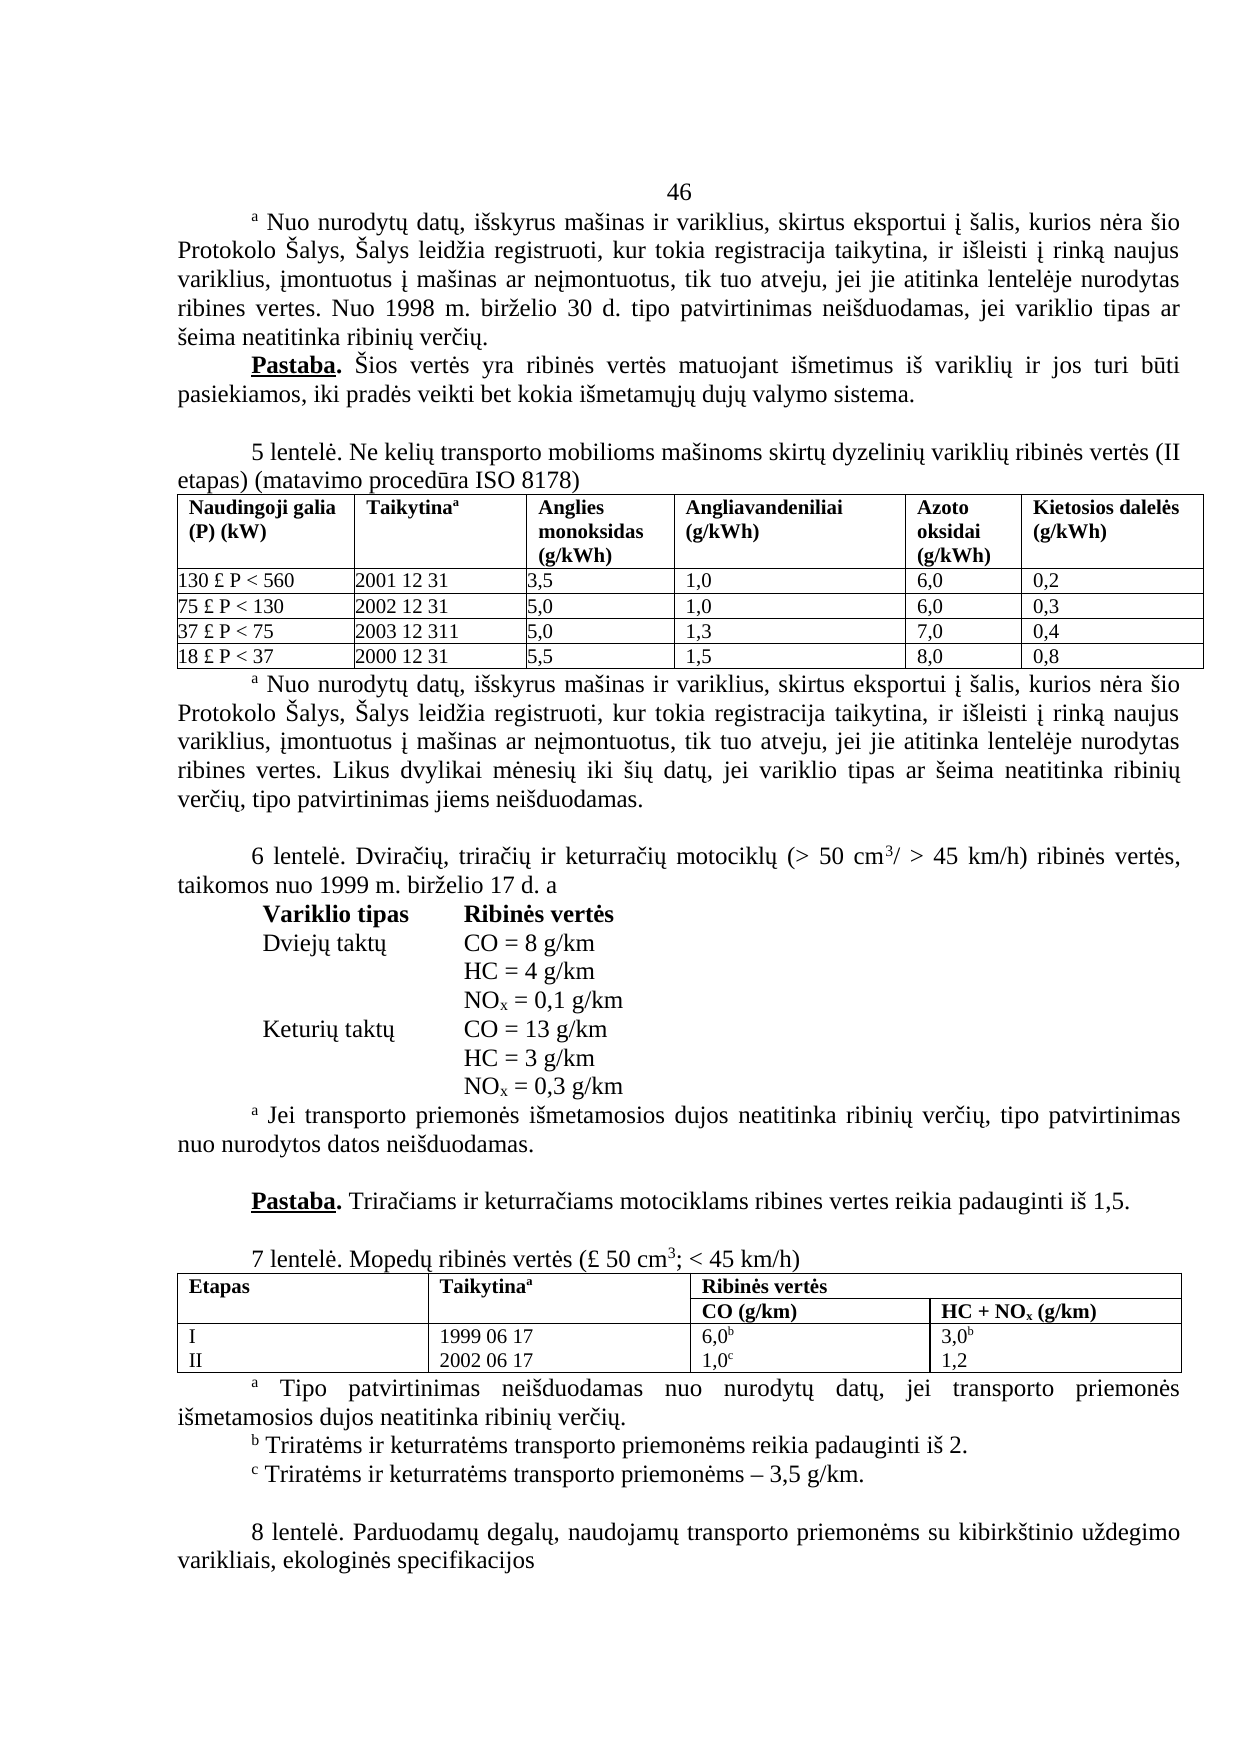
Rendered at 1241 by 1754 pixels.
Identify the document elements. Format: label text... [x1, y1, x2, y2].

table_cell HC = 3 g/km [452, 1043, 1201, 1071]
table_cell CO = 8 g/km [452, 928, 1201, 956]
table_cell 6,0 [906, 594, 1021, 618]
table_cell 6,0b [691, 1324, 929, 1348]
table_cell 2002 12 31 [355, 594, 526, 618]
text 6 lentelė. Dviračių, triračių ir keturračių motociklų (> 50 cm3/ > 45 km/h) ribinės vertės, taikomos nuo 1999 m. birželio 17 d. a [177, 841, 1181, 899]
table_cell Keturių taktų [177, 1014, 452, 1043]
table_cell HC + NOx (g/km) [931, 1299, 1181, 1323]
table_header Variklio tipas [177, 899, 452, 928]
table_cell HC = 4 g/km [452, 956, 1201, 985]
table_header Ribinės vertės [452, 899, 1201, 928]
table_cell CO = 13 g/km [452, 1014, 1201, 1043]
table_cell 2002 06 17 [429, 1348, 690, 1372]
text a Tipo patvirtinimas neišduodamas nuo nurodytų datų, jei transporto priemonės išmetamosios dujos neatitinka ribinių verčių. [177, 1373, 1181, 1431]
table_cell 3,0b [931, 1324, 1181, 1348]
text Pastaba. Šios vertės yra ribinės vertės matuojant išmetimus iš variklių ir jos turi būti pasiekiamos, iki pradės veikti bet kokia išmetamųjų dujų valymo sistema. [177, 350, 1181, 408]
table_cell 1,0c [691, 1348, 929, 1372]
table_cell [177, 1071, 452, 1100]
table_header Kietosios dalelės (g/kWh) [1022, 495, 1203, 567]
table_cell 0,3 [1022, 594, 1203, 618]
table_header Taikytinaa [355, 495, 526, 567]
table_cell 37 £ P < 75 [178, 619, 354, 643]
table_header Ribinės vertės [691, 1274, 1181, 1298]
table_cell NOx = 0,1 g/km [452, 985, 1201, 1014]
text 5 lentelė. Ne kelių transporto mobilioms mašinoms skirtų dyzelinių variklių ribinės vertės (II etapas) (matavimo procedūra ISO 8178) [177, 437, 1181, 494]
table_cell 8,0 [906, 644, 1021, 668]
table_cell 6,0 [906, 569, 1021, 592]
table_cell 0,2 [1022, 569, 1203, 592]
table_cell CO (g/km) [691, 1299, 929, 1323]
table_cell 2000 12 31 [355, 644, 526, 668]
table_cell [177, 956, 452, 985]
text Pastaba. Triračiams ir keturračiams motociklams ribines vertes reikia padauginti iš 1,5. [177, 1186, 1181, 1215]
table_cell 130 £ P < 560 [178, 569, 354, 592]
table_cell II [178, 1348, 428, 1372]
table_cell 18 £ P < 37 [178, 644, 354, 668]
table_cell 7,0 [906, 619, 1021, 643]
table_header Naudingoji galia (P) (kW) [178, 495, 354, 567]
table_header Taikytinaa [429, 1274, 690, 1323]
table_cell 5,0 [527, 594, 674, 618]
table_cell 75 £ P < 130 [178, 594, 354, 618]
table_cell 3,5 [527, 569, 674, 592]
table_cell 5,0 [527, 619, 674, 643]
table_header Etapas [178, 1274, 428, 1323]
text a Nuo nurodytų datų, išskyrus mašinas ir variklius, skirtus eksportui į šalis, kurios nėra šio Protokolo Šalys, Šalys leidžia registruoti, kur tokia registracija taikytina, ir išleisti į rinką naujus variklius, įmontuotus į mašinas ar neįmontuotus, tik tuo atveju, jei jie atitinka lentelėje nurodytas ribines vertes. Likus dvylikai mėnesių iki šių datų, jei variklio tipas ar šeima neatitinka ribinių verčių, tipo patvirtinimas jiems neišduodamas. [177, 669, 1181, 813]
text a Nuo nurodytų datų, išskyrus mašinas ir variklius, skirtus eksportui į šalis, kurios nėra šio Protokolo Šalys, Šalys leidžia registruoti, kur tokia registracija taikytina, ir išleisti į rinką naujus variklius, įmontuotus į mašinas ar neįmontuotus, tik tuo atveju, jei jie atitinka lentelėje nurodytas ribines vertes. Nuo 1998 m. birželio 30 d. tipo patvirtinimas neišduodamas, jei variklio tipas ar šeima neatitinka ribinių verčių. [177, 207, 1181, 350]
text b Triratėms ir keturratėms transporto priemonėms reikia padauginti iš 2. [177, 1431, 1181, 1459]
table_cell 0,8 [1022, 644, 1203, 668]
table_cell Dviejų taktų [177, 928, 452, 956]
table_header Anglies monoksidas (g/kWh) [527, 495, 674, 567]
table_cell 1,0 [675, 594, 905, 618]
table_header Azoto oksidai (g/kWh) [906, 495, 1021, 567]
table_cell I [178, 1324, 428, 1348]
table_cell 1,3 [675, 619, 905, 643]
text 8 lentelė. Parduodamų degalų, naudojamų transporto priemonėms su kibirkštinio uždegimo varikliais, ekologinės specifikacijos [177, 1517, 1181, 1574]
table_cell [177, 1043, 452, 1071]
table_cell 1,2 [931, 1348, 1181, 1372]
table_header Angliavandeniliai (g/kWh) [675, 495, 905, 567]
table_cell 1,5 [675, 644, 905, 668]
table_cell 1,0 [675, 569, 905, 592]
table_cell 2003 12 311 [355, 619, 526, 643]
table_cell 0,4 [1022, 619, 1203, 643]
text 7 lentelė. Mopedų ribinės vertės (£ 50 cm3; < 45 km/h) [177, 1244, 1181, 1273]
table_cell 1999 06 17 [429, 1324, 690, 1348]
table_cell 2001 12 31 [355, 569, 526, 592]
table_cell NOx = 0,3 g/km [452, 1071, 1201, 1100]
table_cell [177, 985, 452, 1014]
table_cell 5,5 [527, 644, 674, 668]
text c Triratėms ir keturratėms transporto priemonėms – 3,5 g/km. [177, 1459, 1181, 1488]
text a Jei transporto priemonės išmetamosios dujos neatitinka ribinių verčių, tipo patvirtinimas nuo nurodytos datos neišduodamas. [177, 1100, 1181, 1158]
